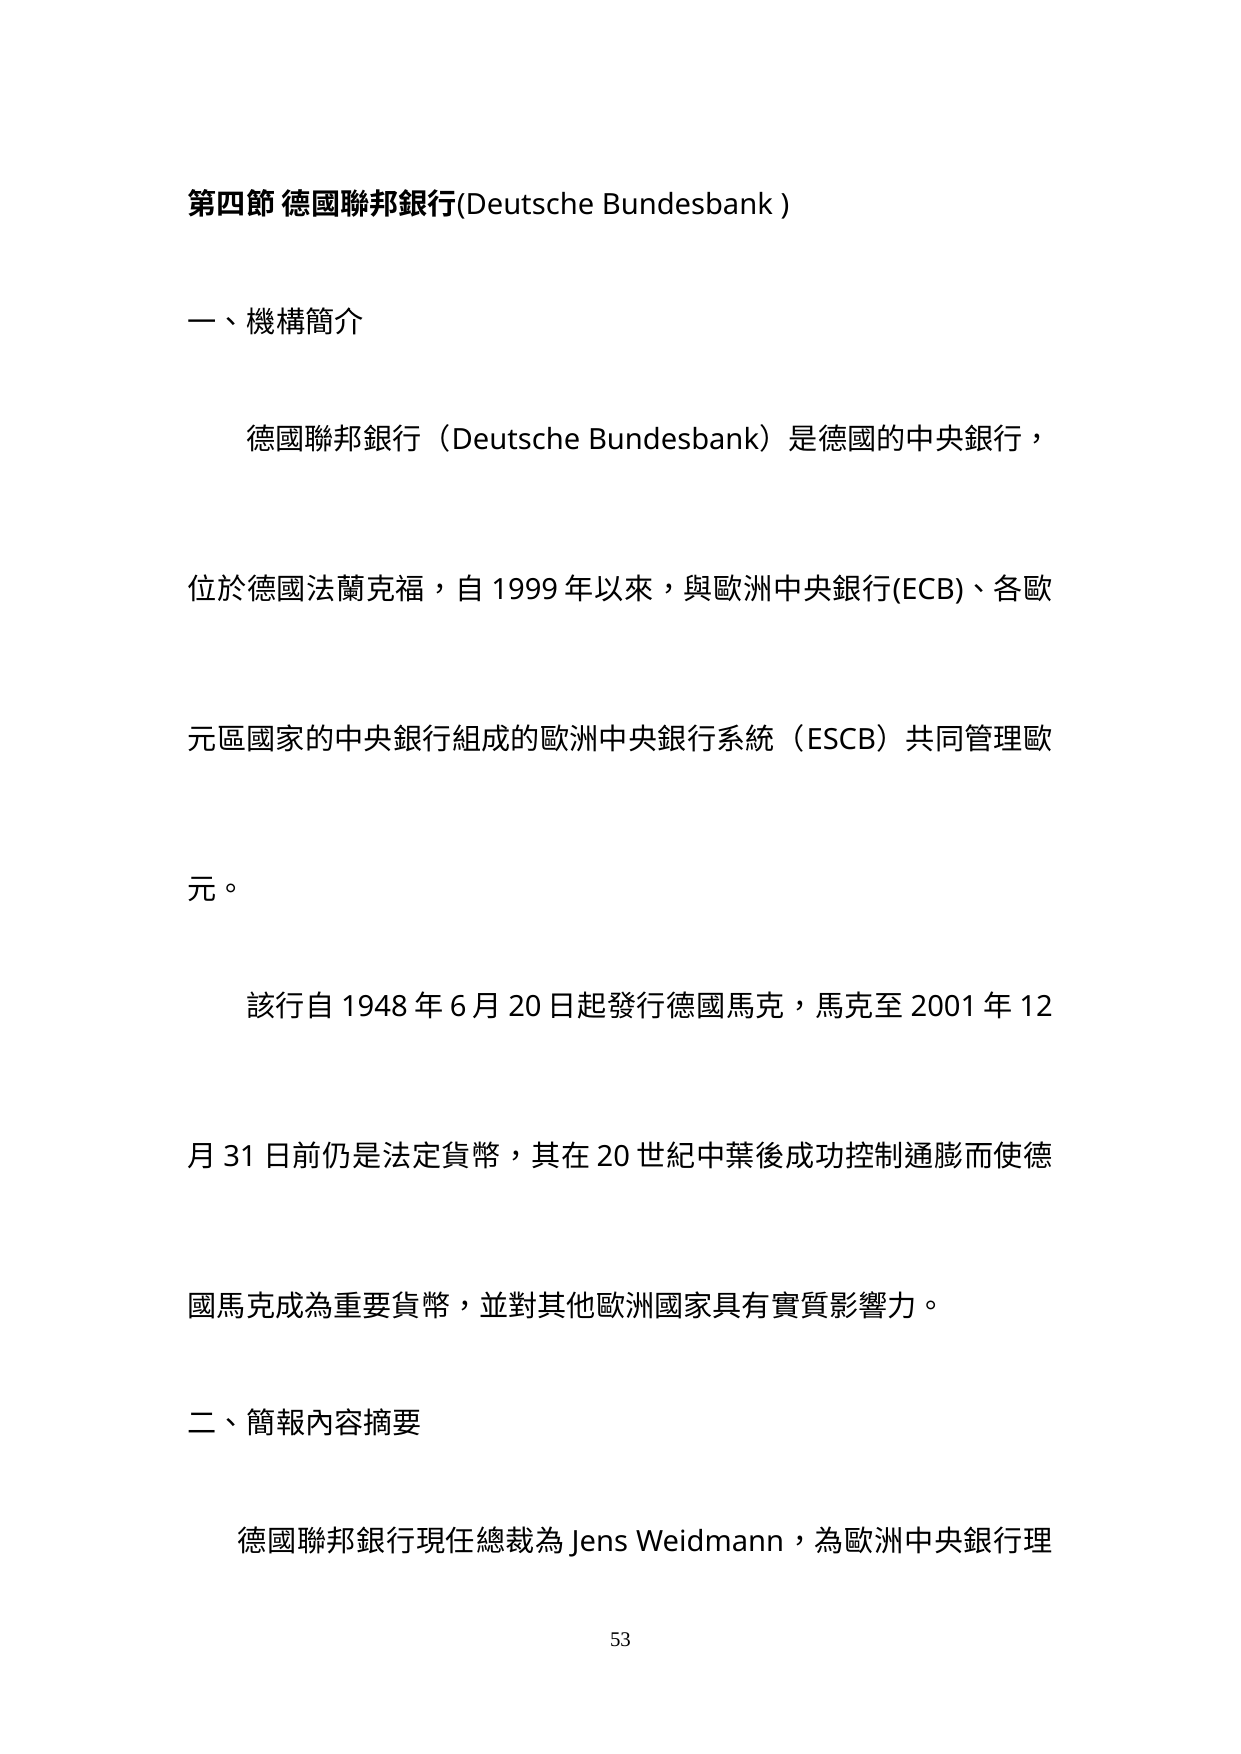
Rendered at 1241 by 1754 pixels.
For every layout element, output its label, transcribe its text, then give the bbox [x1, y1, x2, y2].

text 德國聯邦銀行（Deutsche Bundesbank）是德國的中央銀行，位於德國法蘭克福，自1999年以來，與歐洲中央銀行(ECB)、各歐元區國家的中央銀行組成的歐洲中央銀行系統（ESCB）共同管理歐元。 [187, 399, 1053, 924]
text 德國聯邦銀行現任總裁為Jens Weidmann，為歐洲中央銀行理事之一，對歐元區貨幣政策具投票權，德國聯邦銀行組織分為總處、9個地方辦公室及47個辦事處，其執行歐洲中央銀行之決策，並透過遍及全國之分支機構蒐集各地資料，調查研究經濟狀況，並對銀行作出評等、提供銀行再融資、貨幣供給、執行非貨幣支付及銀行監理等業務，並具獨立性，不受政黨、政府或其他機構之干涉，其核心任務如下： [187, 1501, 1053, 1576]
list 機構簡介 [187, 282, 1053, 357]
list 簡報內容摘要 [187, 1384, 1053, 1459]
text 該行自1948年6月20日起發行德國馬克，馬克至2001年12月31日前仍是法定貨幣，其在20世紀中葉後成功控制通膨而使德國馬克成為重要貨幣，並對其他歐洲國家具有實質影響力。 [187, 966, 1053, 1341]
subtitle 第四節 德國聯邦銀行(Deutsche Bundesbank ) [187, 164, 1053, 239]
